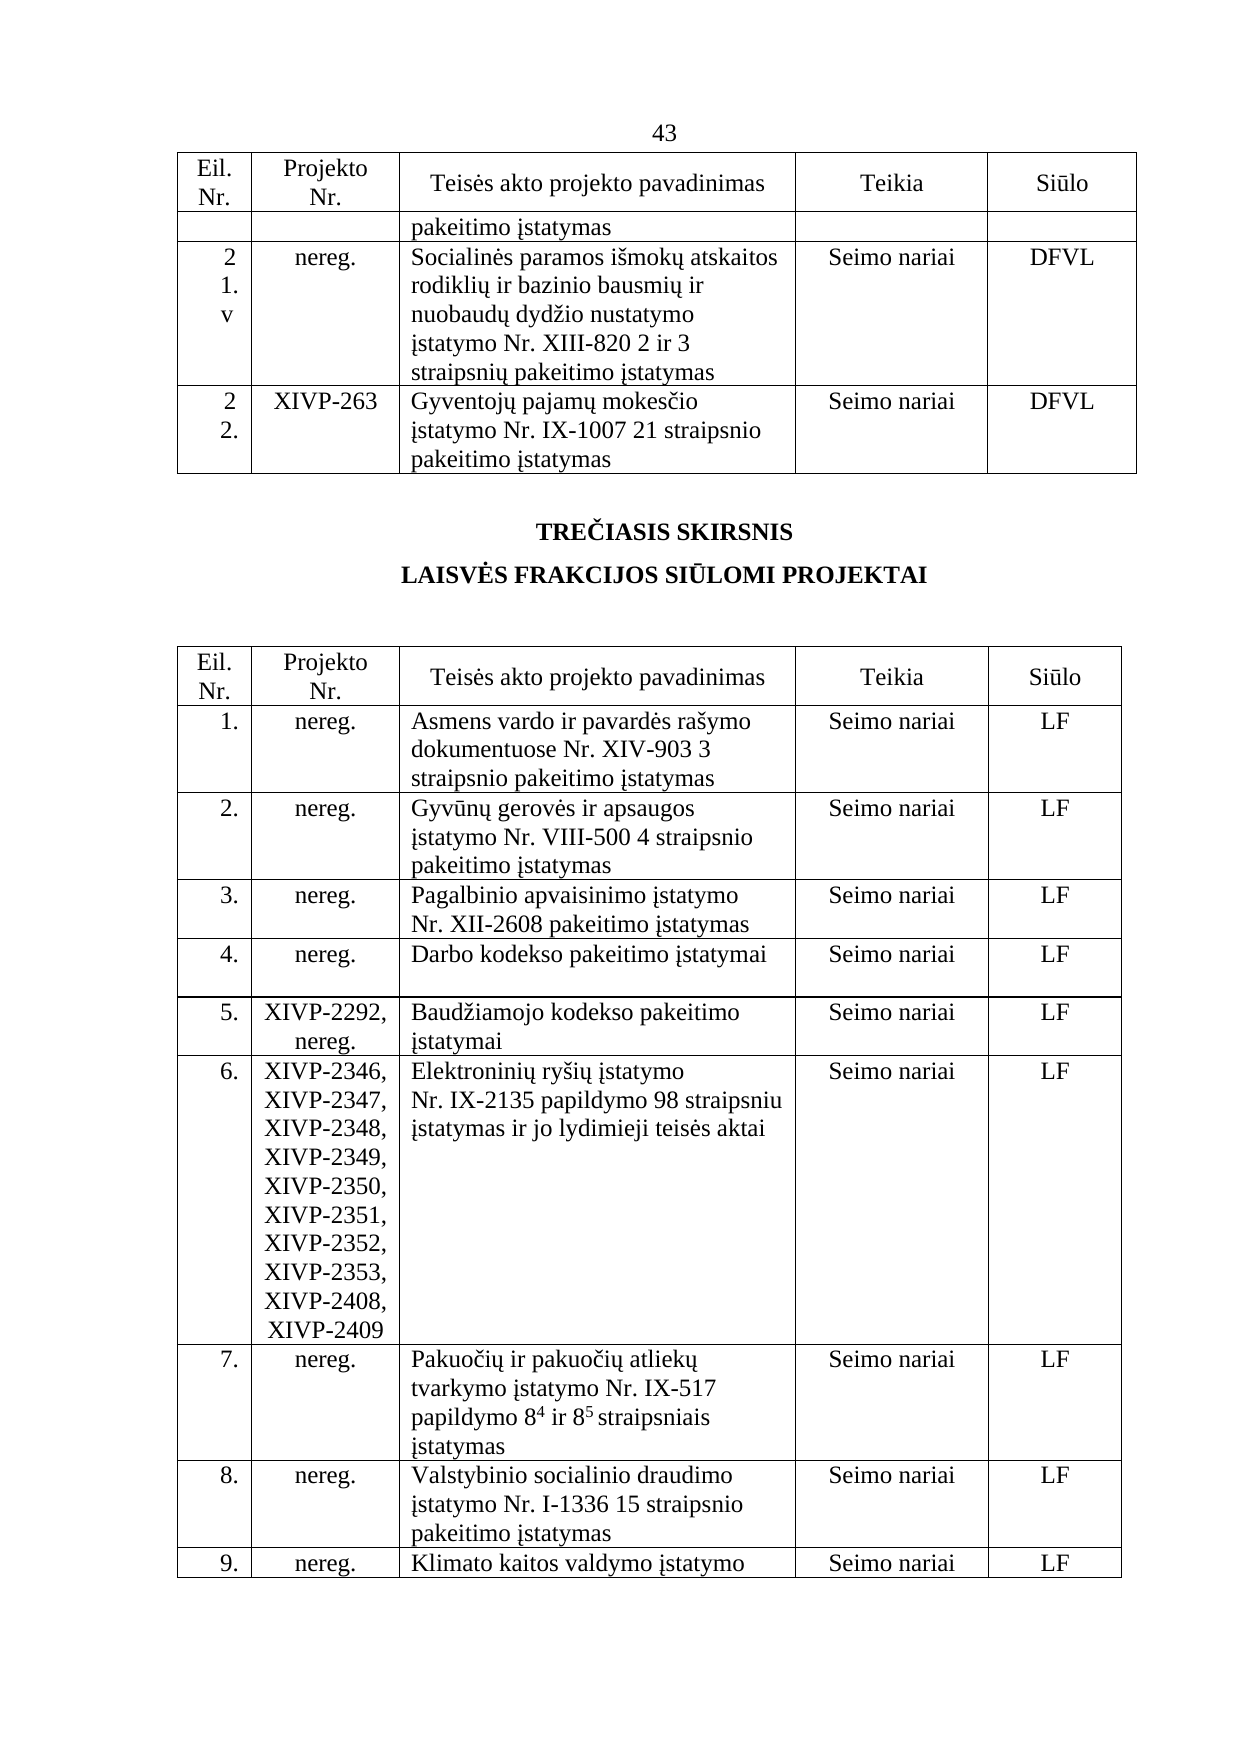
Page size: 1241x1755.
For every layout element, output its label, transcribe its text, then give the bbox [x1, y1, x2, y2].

table_cell Seimo nariai [796, 939, 988, 996]
table_cell nereg. [252, 880, 399, 938]
table_cell [178, 880, 251, 938]
table_header Teisės akto projekto pavadinimas [400, 153, 795, 211]
table_cell Pakuočių ir pakuočių atliekų tvarkymo įstatymo Nr. IX-517 papildymo 84 ir 85 straipsniais įstatymas [400, 1345, 795, 1459]
table_cell Asmens vardo ir pavardės rašymo dokumentuose Nr. XIV-903 3 straipsnio pakeitimo įstatymas [400, 706, 795, 792]
table_cell Seimo nariai [796, 386, 987, 473]
text TREČIASIS SKIRSNIS [177, 517, 1152, 546]
table_cell LF [989, 1345, 1121, 1459]
table_cell LF [989, 793, 1121, 879]
table_cell Klimato kaitos valdymo įstatymo [400, 1548, 795, 1577]
table_cell nereg. [252, 1548, 399, 1577]
table_cell nereg. [252, 1461, 399, 1547]
table_cell [178, 1056, 251, 1343]
table_header Projekto Nr. [252, 647, 399, 705]
table_cell nereg. [252, 793, 399, 879]
table_cell Pagalbinio apvaisinimo įstatymo Nr. XII-2608 pakeitimo įstatymas [400, 880, 795, 938]
table_cell [178, 212, 251, 241]
table_cell Seimo nariai [796, 706, 988, 792]
table_header Siūlo [989, 647, 1121, 705]
table_cell Elektroninių ryšių įstatymo Nr. IX-2135 papildymo 98 straipsniu įstatymas ir jo lydimieji teisės aktai [400, 1056, 795, 1343]
table_cell Seimo nariai [796, 880, 988, 938]
table_header Teisės akto projekto pavadinimas [400, 647, 795, 705]
table_header Eil. Nr. [178, 153, 251, 211]
table_cell [178, 793, 251, 879]
table_cell [178, 386, 251, 473]
table_cell LF [989, 1548, 1121, 1577]
table_cell Valstybinio socialinio draudimo įstatymo Nr. I-1336 15 straipsnio pakeitimo įstatymas [400, 1461, 795, 1547]
table_cell LF [989, 880, 1121, 938]
table_cell LF [989, 706, 1121, 792]
table_cell LF [989, 1461, 1121, 1547]
table_cell Seimo nariai [796, 242, 987, 385]
table_header Eil. Nr. [178, 647, 251, 705]
table_cell nereg. [252, 242, 399, 385]
table_cell [252, 212, 399, 241]
table_cell Seimo nariai [796, 998, 988, 1055]
table_cell Baudžiamojo kodekso pakeitimo įstatymai [400, 998, 795, 1055]
table_cell Gyventojų pajamų mokesčio įstatymo Nr. IX-1007 21 straipsnio pakeitimo įstatymas [400, 386, 795, 473]
table_cell Seimo nariai [796, 1056, 988, 1343]
text LAISVĖS FRAKCIJOS SIŪLOMI PROJEKTAI [177, 560, 1152, 589]
table_header Teikia [796, 647, 988, 705]
table_cell nereg. [252, 1345, 399, 1459]
table_cell [178, 1548, 251, 1577]
table_cell Seimo nariai [796, 1345, 988, 1459]
table_cell Seimo nariai [796, 1461, 988, 1547]
table_cell [178, 1345, 251, 1459]
table_cell [178, 1461, 251, 1547]
table_cell [988, 212, 1136, 241]
table_cell Seimo nariai [796, 793, 988, 879]
table_cell Darbo kodekso pakeitimo įstatymai [400, 939, 795, 996]
table_cell XIVP-2292, nereg. [252, 998, 399, 1055]
table_cell [178, 706, 251, 792]
table_cell DFVL [988, 242, 1136, 385]
table_header Teikia [796, 153, 987, 211]
table_header Projekto Nr. [252, 153, 399, 211]
table_cell nereg. [252, 939, 399, 996]
table_cell LF [989, 939, 1121, 996]
table_cell LF [989, 998, 1121, 1055]
table_cell [178, 998, 251, 1055]
table_cell XIVP-2346, XIVP-2347, XIVP-2348, XIVP-2349, XIVP-2350, XIVP-2351, XIVP-2352, XIVP-2353, XIVP-2408, XIVP-2409 [252, 1056, 399, 1343]
table_cell LF [989, 1056, 1121, 1343]
table_cell v [178, 242, 251, 385]
table_cell Seimo nariai [796, 1548, 988, 1577]
table_cell [178, 939, 251, 996]
table_cell XIVP-263 [252, 386, 399, 473]
table_cell Gyvūnų gerovės ir apsaugos įstatymo Nr. VIII-500 4 straipsnio pakeitimo įstatymas [400, 793, 795, 879]
table_cell [796, 212, 987, 241]
table_header Siūlo [988, 153, 1136, 211]
table_cell nereg. [252, 706, 399, 792]
table_cell DFVL [988, 386, 1136, 473]
